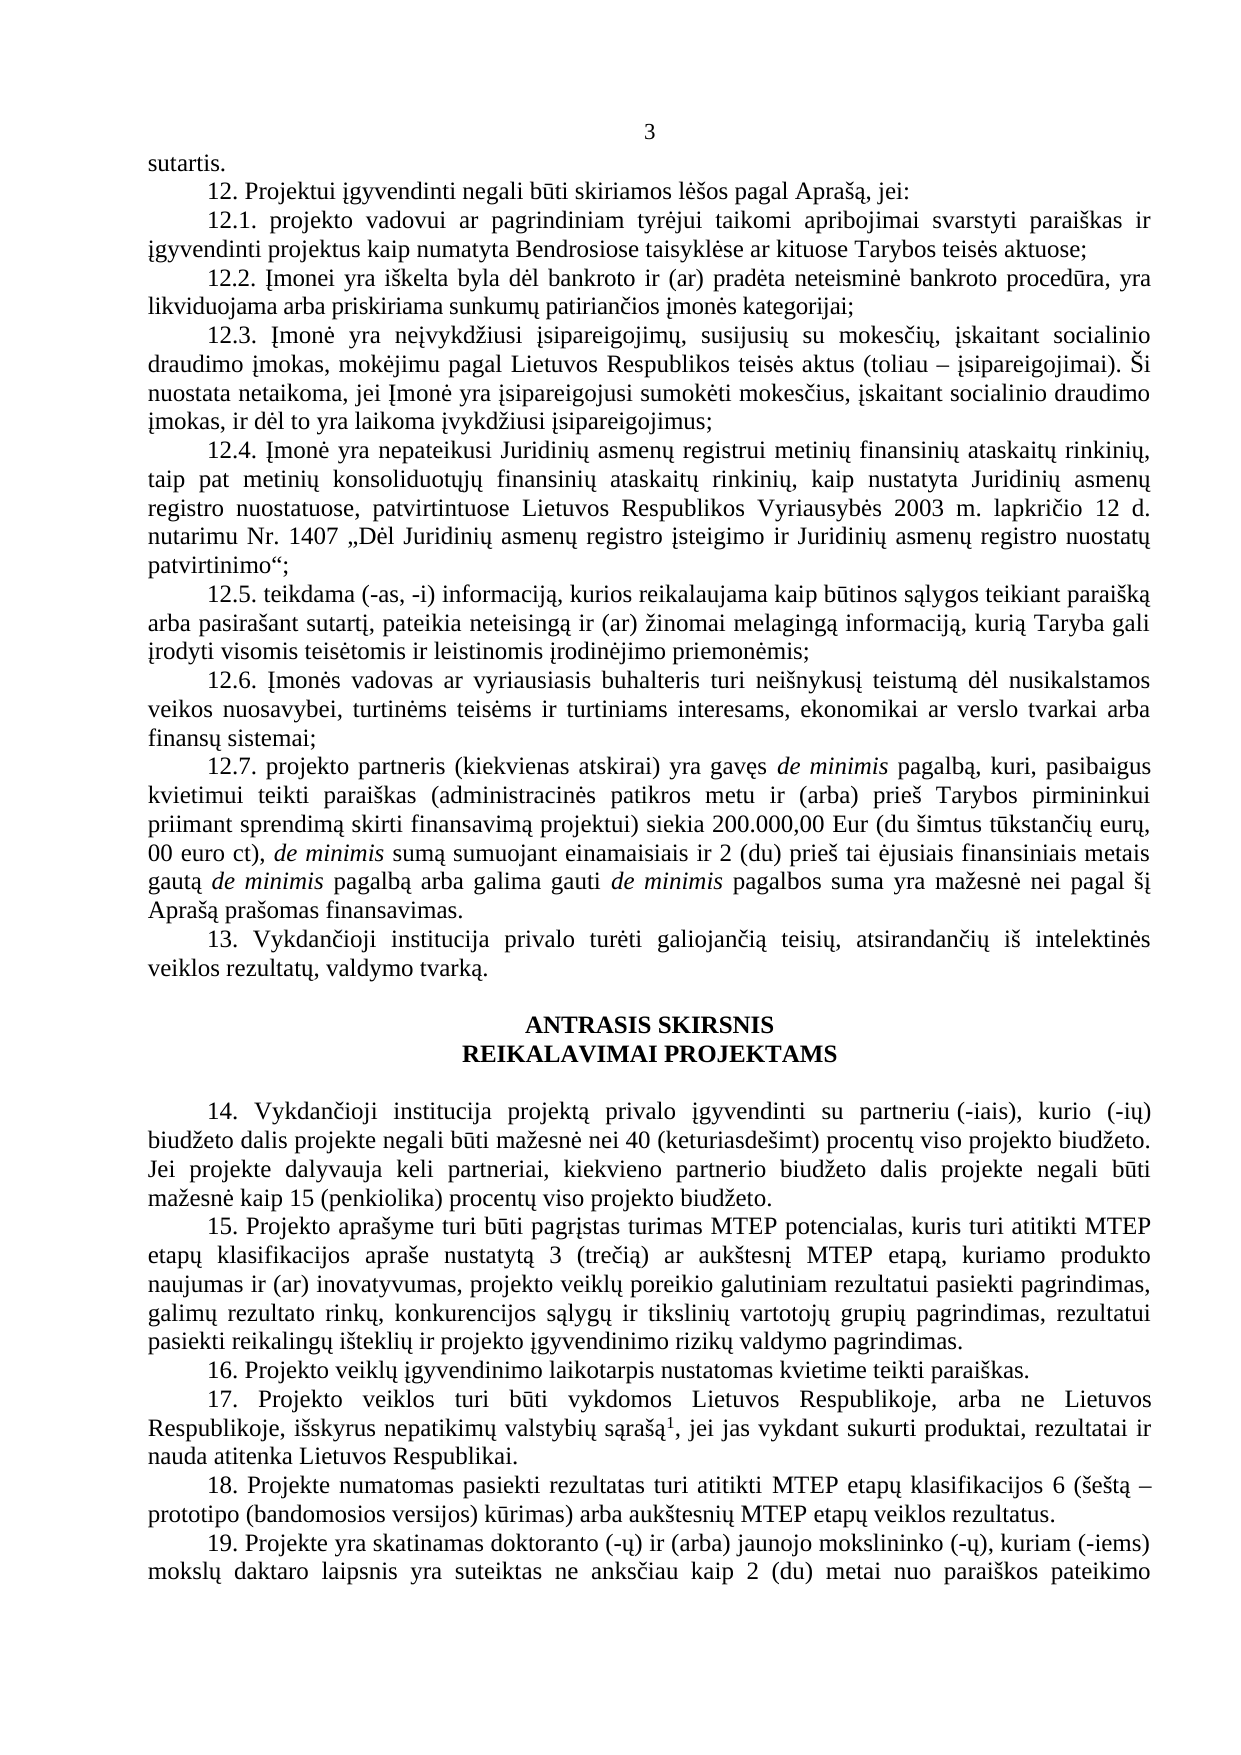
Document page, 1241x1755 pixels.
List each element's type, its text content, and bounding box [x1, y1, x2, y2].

text 12.7. projekto partneris (kiekvienas atskirai) yra gavęs de minimis pagalbą, kuri, pasibaigus kvietimui teikti paraiškas (administracinės patikros metu ir (arba) prieš Tarybos pirmininkui priimant sprendimą skirti finansavimą projektui) siekia 200.000,00 Eur (du šimtus tūkstančių eurų, 00 euro ct), de minimis sumą sumuojant einamaisiais ir 2 (du) prieš tai ėjusiais finansiniais metais gautą de minimis pagalbą arba galima gauti de minimis pagalbos suma yra mažesnė nei pagal šį Aprašą prašomas finansavimas. [148, 751, 1152, 924]
text 15. Projekto aprašyme turi būti pagrįstas turimas MTEP potencialas, kuris turi atitikti MTEP etapų klasifikacijos apraše nustatytą 3 (trečią) ar aukštesnį MTEP etapą, kuriamo produkto naujumas ir (ar) inovatyvumas, projekto veiklų poreikio galutiniam rezultatui pasiekti pagrindimas, galimų rezultato rinkų, konkurencijos sąlygų ir tikslinių vartotojų grupių pagrindimas, rezultatui pasiekti reikalingų išteklių ir projekto įgyvendinimo rizikų valdymo pagrindimas. [148, 1211, 1152, 1355]
text ANTRASIS skirsnis [148, 1010, 1152, 1039]
text 12.2. Įmonei yra iškelta byla dėl bankroto ir (ar) pradėta neteisminė bankroto procedūra, yra likviduojama arba priskiriama sunkumų patiriančios įmonės kategorijai; [148, 263, 1152, 320]
text 12.3. Įmonė yra neįvykdžiusi įsipareigojimų, susijusių su mokesčių, įskaitant socialinio draudimo įmokas, mokėjimu pagal Lietuvos Respublikos teisės aktus (toliau – įsipareigojimai). Ši nuostata netaikoma, jei Įmonė yra įsipareigojusi sumokėti mokesčius, įskaitant socialinio draudimo įmokas, ir dėl to yra laikoma įvykdžiusi įsipareigojimus; [148, 320, 1152, 435]
text 12.1. projekto vadovui ar pagrindiniam tyrėjui taikomi apribojimai svarstyti paraiškas ir įgyvendinti projektus kaip numatyta Bendrosiose taisyklėse ar kituose Tarybos teisės aktuose; [148, 205, 1152, 263]
text 17. Projekto veiklos turi būti vykdomos Lietuvos Respublikoje, arba ne Lietuvos Respublikoje, išskyrus nepatikimų valstybių sąrašą1, jei jas vykdant sukurti produktai, rezultatai ir nauda atitenka Lietuvos Respublikai. [148, 1384, 1152, 1470]
text 12. Projektui įgyvendinti negali būti skiriamos lėšos pagal Aprašą, jei: [148, 176, 1152, 205]
text 19. Projekte yra skatinamas doktoranto (-ų) ir (arba) jaunojo mokslininko (-ų), kuriam (-iems) mokslų daktaro laipsnis yra suteiktas ne anksčiau kaip 2 (du) metai nuo paraiškos pateikimo [148, 1528, 1152, 1585]
text Reikalavimai projektams [148, 1039, 1152, 1068]
text 14. Vykdančioji institucija projektą privalo įgyvendinti su partneriu (-iais), kurio (-ių) biudžeto dalis projekte negali būti mažesnė nei 40 (keturiasdešimt) procentų viso projekto biudžeto. Jei projekte dalyvauja keli partneriai, kiekvieno partnerio biudžeto dalis projekte negali būti mažesnė kaip 15 (penkiolika) procentų viso projekto biudžeto. [148, 1096, 1152, 1211]
text 12.6. Įmonės vadovas ar vyriausiasis buhalteris turi neišnykusį teistumą dėl nusikalstamos veikos nuosavybei, turtinėms teisėms ir turtiniams interesams, ekonomikai ar verslo tvarkai arba finansų sistemai; [148, 665, 1152, 751]
text 13. Vykdančioji institucija privalo turėti galiojančią teisių, atsirandančių iš intelektinės veiklos rezultatų, valdymo tvarką. [148, 924, 1152, 981]
text 16. Projekto veiklų įgyvendinimo laikotarpis nustatomas kvietime teikti paraiškas. [148, 1355, 1152, 1384]
text 18. Projekte numatomas pasiekti rezultatas turi atitikti MTEP etapų klasifikacijos 6 (šeštą –prototipo (bandomosios versijos) kūrimas) arba aukštesnių MTEP etapų veiklos rezultatus. [148, 1470, 1152, 1528]
text 12.4. Įmonė yra nepateikusi Juridinių asmenų registrui metinių finansinių ataskaitų rinkinių, taip pat metinių konsoliduotųjų finansinių ataskaitų rinkinių, kaip nustatyta Juridinių asmenų registro nuostatuose, patvirtintuose Lietuvos Respublikos Vyriausybės 2003 m. lapkričio 12 d. nutarimu Nr. 1407 „Dėl Juridinių asmenų registro įsteigimo ir Juridinių asmenų registro nuostatų patvirtinimo“; [148, 435, 1152, 579]
text 12.5. teikdama (-as, -i) informaciją, kurios reikalaujama kaip būtinos sąlygos teikiant paraišką arba pasirašant sutartį, pateikia neteisingą ir (ar) žinomai melagingą informaciją, kurią Taryba gali įrodyti visomis teisėtomis ir leistinomis įrodinėjimo priemonėmis; [148, 579, 1152, 665]
text sutartis. [148, 148, 1152, 176]
